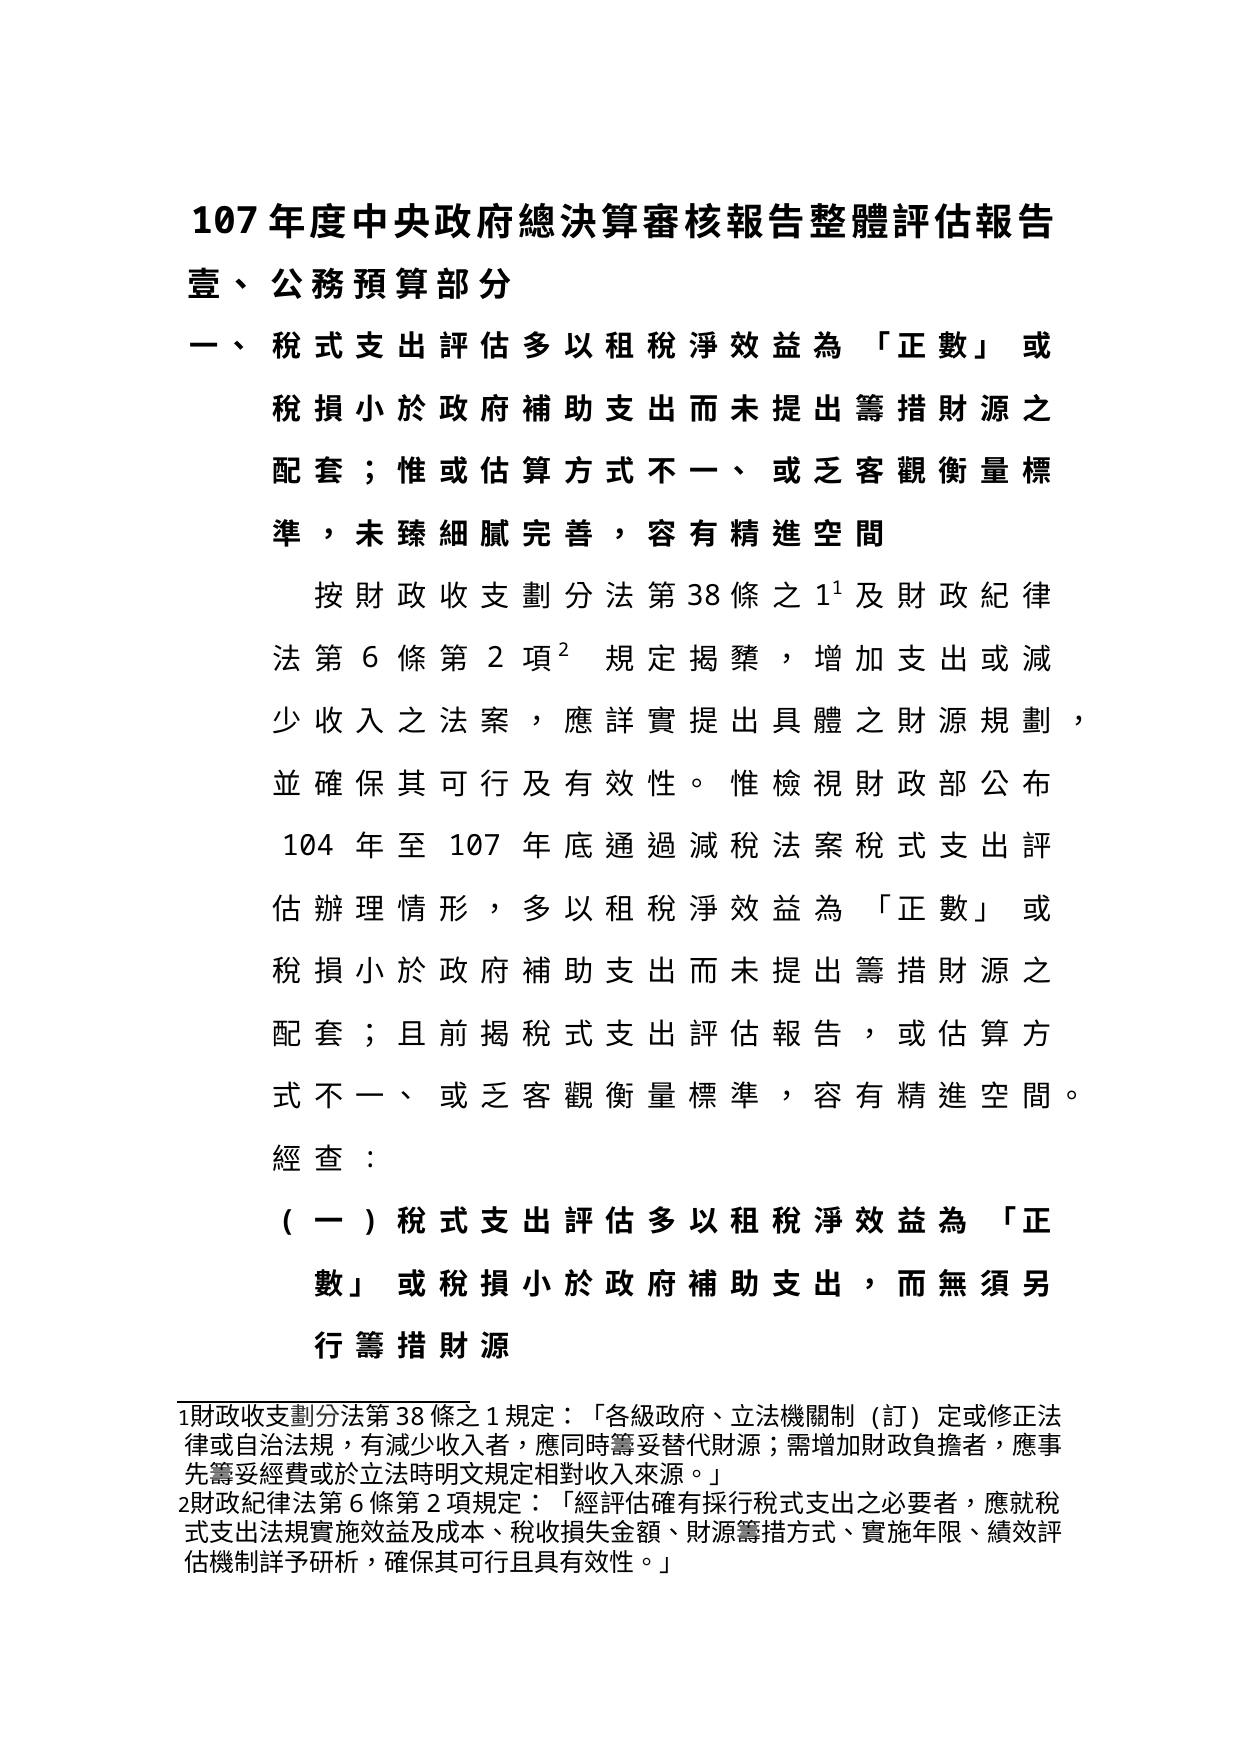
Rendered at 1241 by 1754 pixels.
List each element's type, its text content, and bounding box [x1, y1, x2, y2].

text (一)稅式支出評估多以租稅淨效益為「正數」或稅損小於政府補助支出，而無須另行籌措財源 [242, 1177, 1058, 1365]
text 按財政收支劃分法第38條之1及財政紀律法第6條第2項規定揭櫫，增加支出或減少收入之法案，應詳實提出具體之財源規劃，並確保其可行及有效性。惟檢視財政部公布104年至107年底通過減稅法案稅式支出評估辦理情形，多以租稅淨效益為「正數」或稅損小於政府補助支出而未提出籌措財源之配套；且前揭稅式支出評估報告，或估算方式不一、或乏客觀衡量標準，容有精進空間。經查: [242, 552, 1058, 1177]
text 財政紀律法第6條第2項規定：「經評估確有採行稅式支出之必要者，應就稅式支出法規實施效益及成本、稅收損失金額、財源籌措方式、實施年限、績效評估機制詳予研析，確保其可行且具有效性。」 [177, 1489, 1063, 1577]
text 財政收支劃分法第38條之1規定：「各級政府、立法機關制 (訂) 定或修正法律或自治法規，有減少收入者，應同時籌妥替代財源；需增加財政負擔者，應事先籌妥經費或於立法時明文規定相對收入來源。」 [177, 1402, 1063, 1489]
text 壹、公務預算部分 [183, 240, 1058, 302]
text 107年度中央政府總決算審核報告整體評估報告 [183, 177, 1058, 240]
text 一、稅式支出評估多以租稅淨效益為「正數」或稅損小於政府補助支出而未提出籌措財源之配套；惟或估算方式不一、或乏客觀衡量標準，未臻細膩完善，容有精進空間 [183, 302, 1058, 552]
